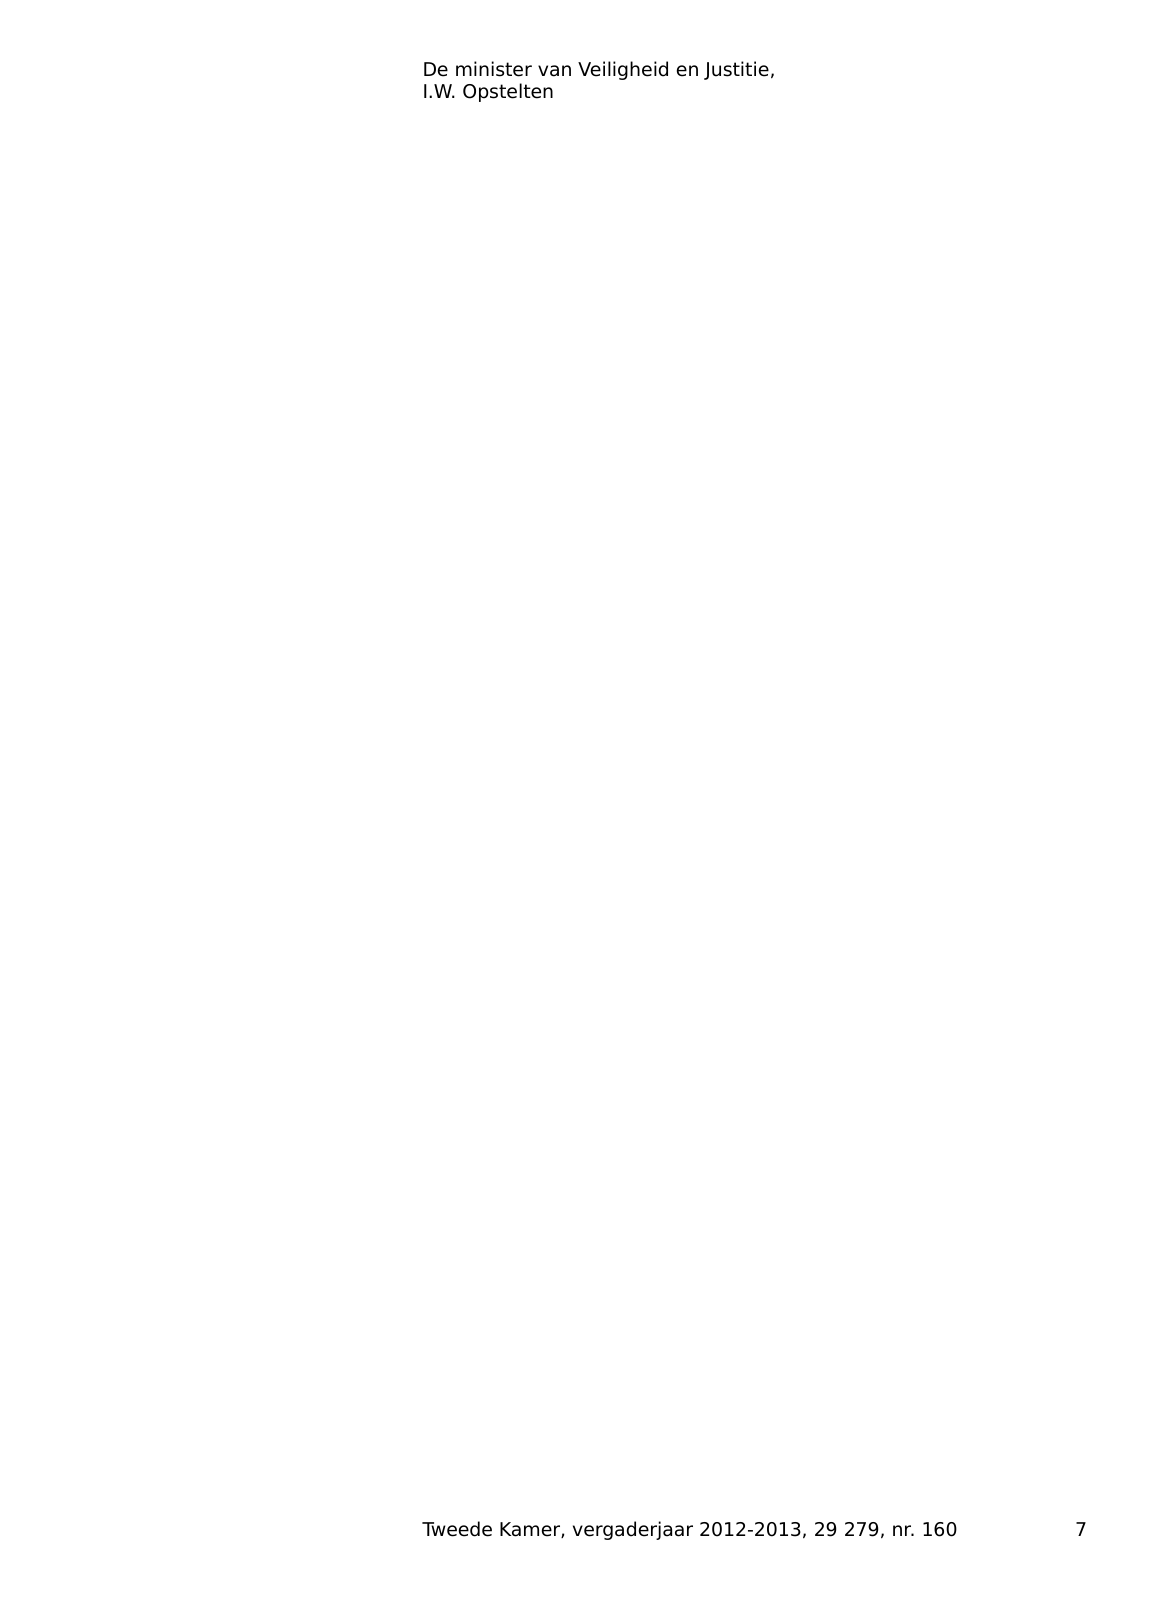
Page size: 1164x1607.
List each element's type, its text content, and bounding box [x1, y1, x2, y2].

text De minister van Veiligheid en Justitie, I.W. Opstelten [422, 59, 1087, 103]
